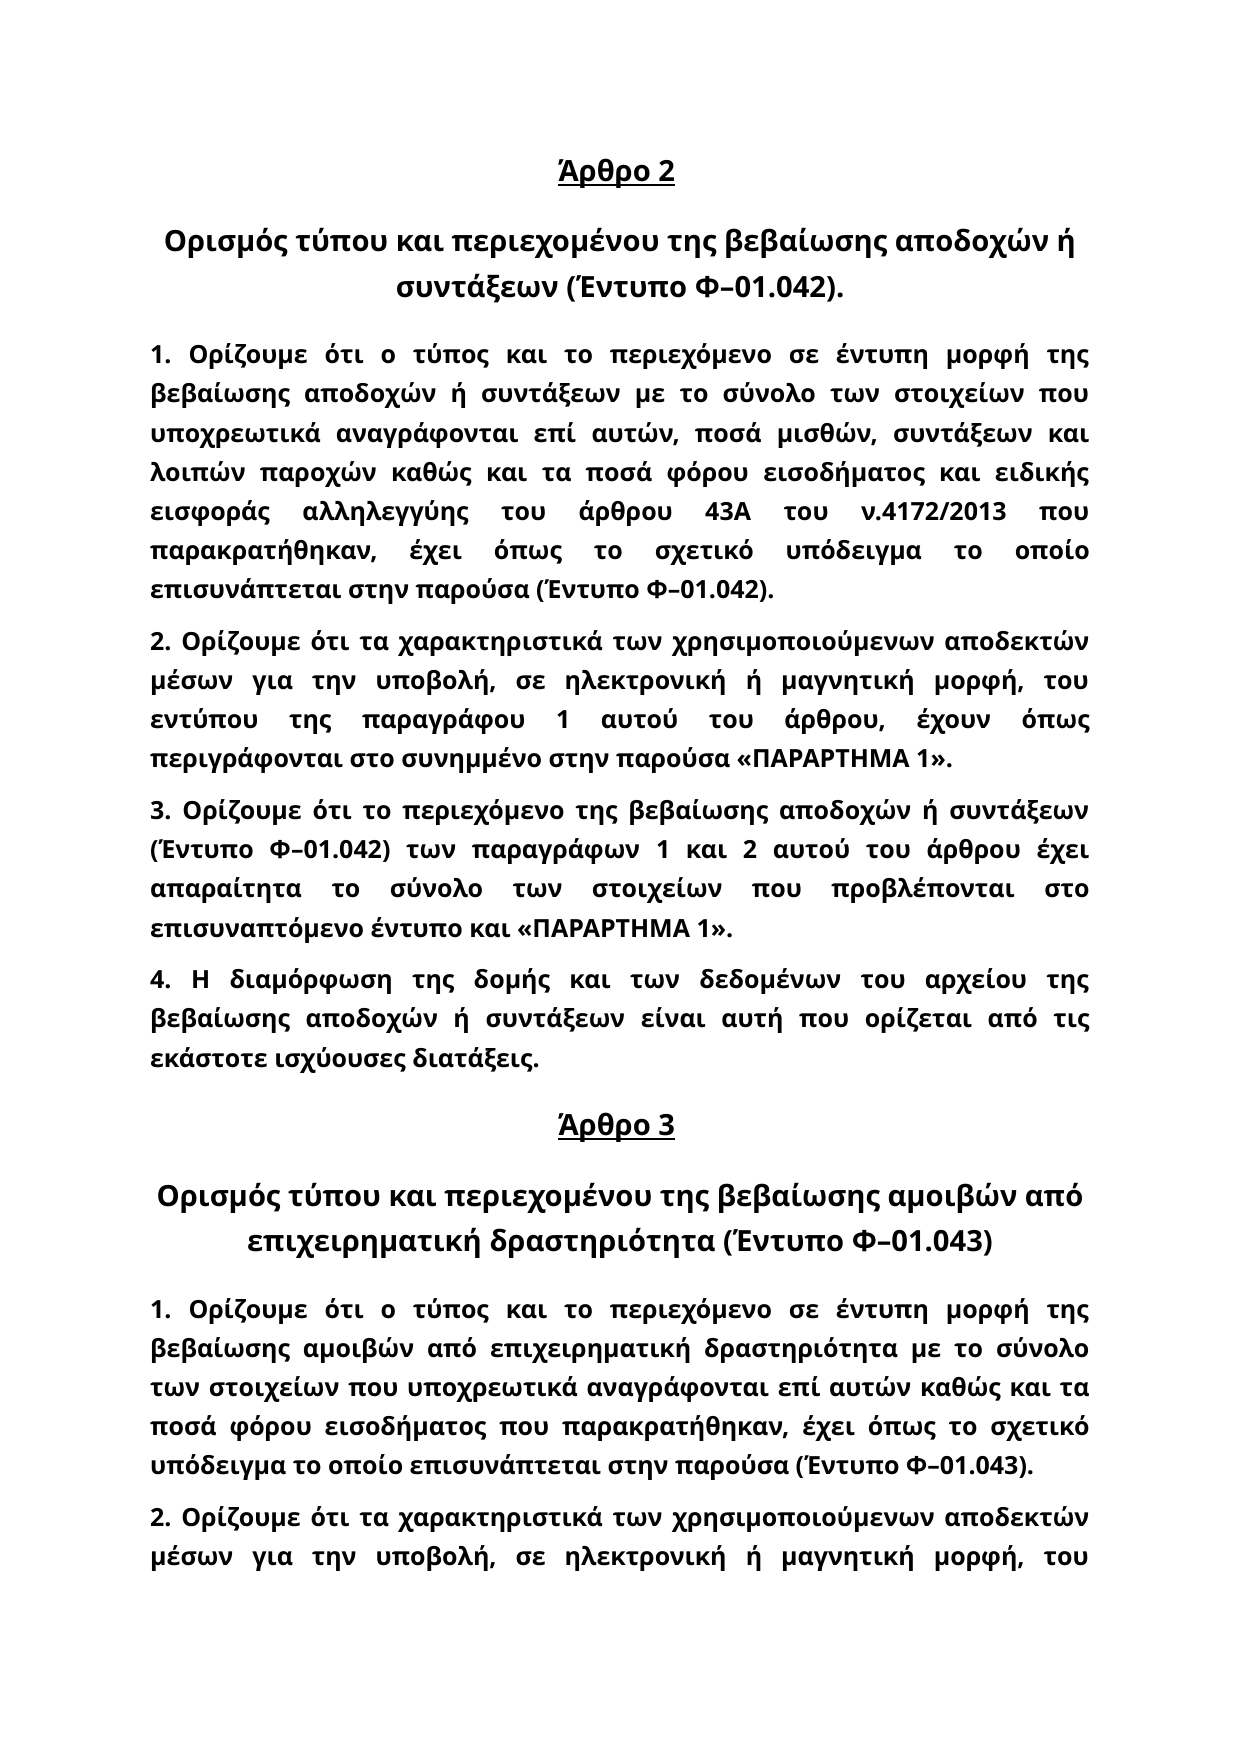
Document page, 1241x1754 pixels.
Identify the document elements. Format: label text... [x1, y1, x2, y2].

text 2. Ορίζουμε ότι τα χαρακτηριστικά των χρησιμοποιούμενων αποδεκτών μέσων για την υποβολή, σε ηλεκτρονική ή μαγνητική μορφή, του εντύπου της παραγράφου 1 αυτού του άρθρου, έχουν όπως περιγράφονται στο συνημμένο στην παρούσα «ΠΑΡΑΡΤΗΜΑ 1». [150, 623, 1090, 775]
text 4. Η διαμόρφωση της δομής και των δεδομένων του αρχείου της βεβαίωσης αποδοχών ή συντάξεων είναι αυτή που ορίζεται από τις εκάστοτε ισχύουσες διατάξεις. [150, 962, 1090, 1074]
subtitle Ορισμός τύπου και περιεχομένου της βεβαίωσης αποδοχών ή συντάξεων (Έντυπο Φ–01.042). [150, 221, 1090, 306]
text 3. Ορίζουμε ότι το περιεχόμενο της βεβαίωσης αποδοχών ή συντάξεων (Έντυπο Φ–01.042) των παραγράφων 1 και 2 αυτού του άρθρου έχει απαραίτητα το σύνολο των στοιχείων που προβλέπονται στο επισυναπτόμενο έντυπο και «ΠΑΡΑΡΤΗΜΑ 1». [150, 793, 1090, 944]
text 2. Ορίζουμε ότι τα χαρακτηριστικά των χρησιμοποιούμενων αποδεκτών μέσων για την υποβολή, σε ηλεκτρονική ή μαγνητική μορφή, του [150, 1499, 1090, 1573]
subtitle Άρθρο 2 [150, 150, 1090, 190]
text 1. Ορίζουμε ότι ο τύπος και το περιεχόμενο σε έντυπη μορφή της βεβαίωσης αποδοχών ή συντάξεων με το σύνολο των στοιχείων που υποχρεωτικά αναγράφονται επί αυτών, ποσά μισθών, συντάξεων και λοιπών παροχών καθώς και τα ποσά φόρου εισοδήματος και ειδικής εισφοράς αλληλεγγύης του άρθρου 43Α του ν.4172/2013 που παρακρατήθηκαν, έχει όπως το σχετικό υπόδειγμα το οποίο επισυνάπτεται στην παρούσα (Έντυπο Φ–01.042). [150, 337, 1090, 606]
text 1. Ορίζουμε ότι ο τύπος και το περιεχόμενο σε έντυπη μορφή της βεβαίωσης αμοιβών από επιχειρηματική δραστηριότητα με το σύνολο των στοιχείων που υποχρεωτικά αναγράφονται επί αυτών καθώς και τα ποσά φόρου εισοδήματος που παρακρατήθηκαν, έχει όπως το σχετικό υπόδειγμα το οποίο επισυνάπτεται στην παρούσα (Έντυπο Φ–01.043). [150, 1291, 1090, 1482]
subtitle Ορισμός τύπου και περιεχομένου της βεβαίωσης αμοιβών από επιχειρηματική δραστηριότητα (Έντυπο Φ–01.043) [150, 1175, 1090, 1260]
subtitle Άρθρο 3 [150, 1104, 1090, 1144]
